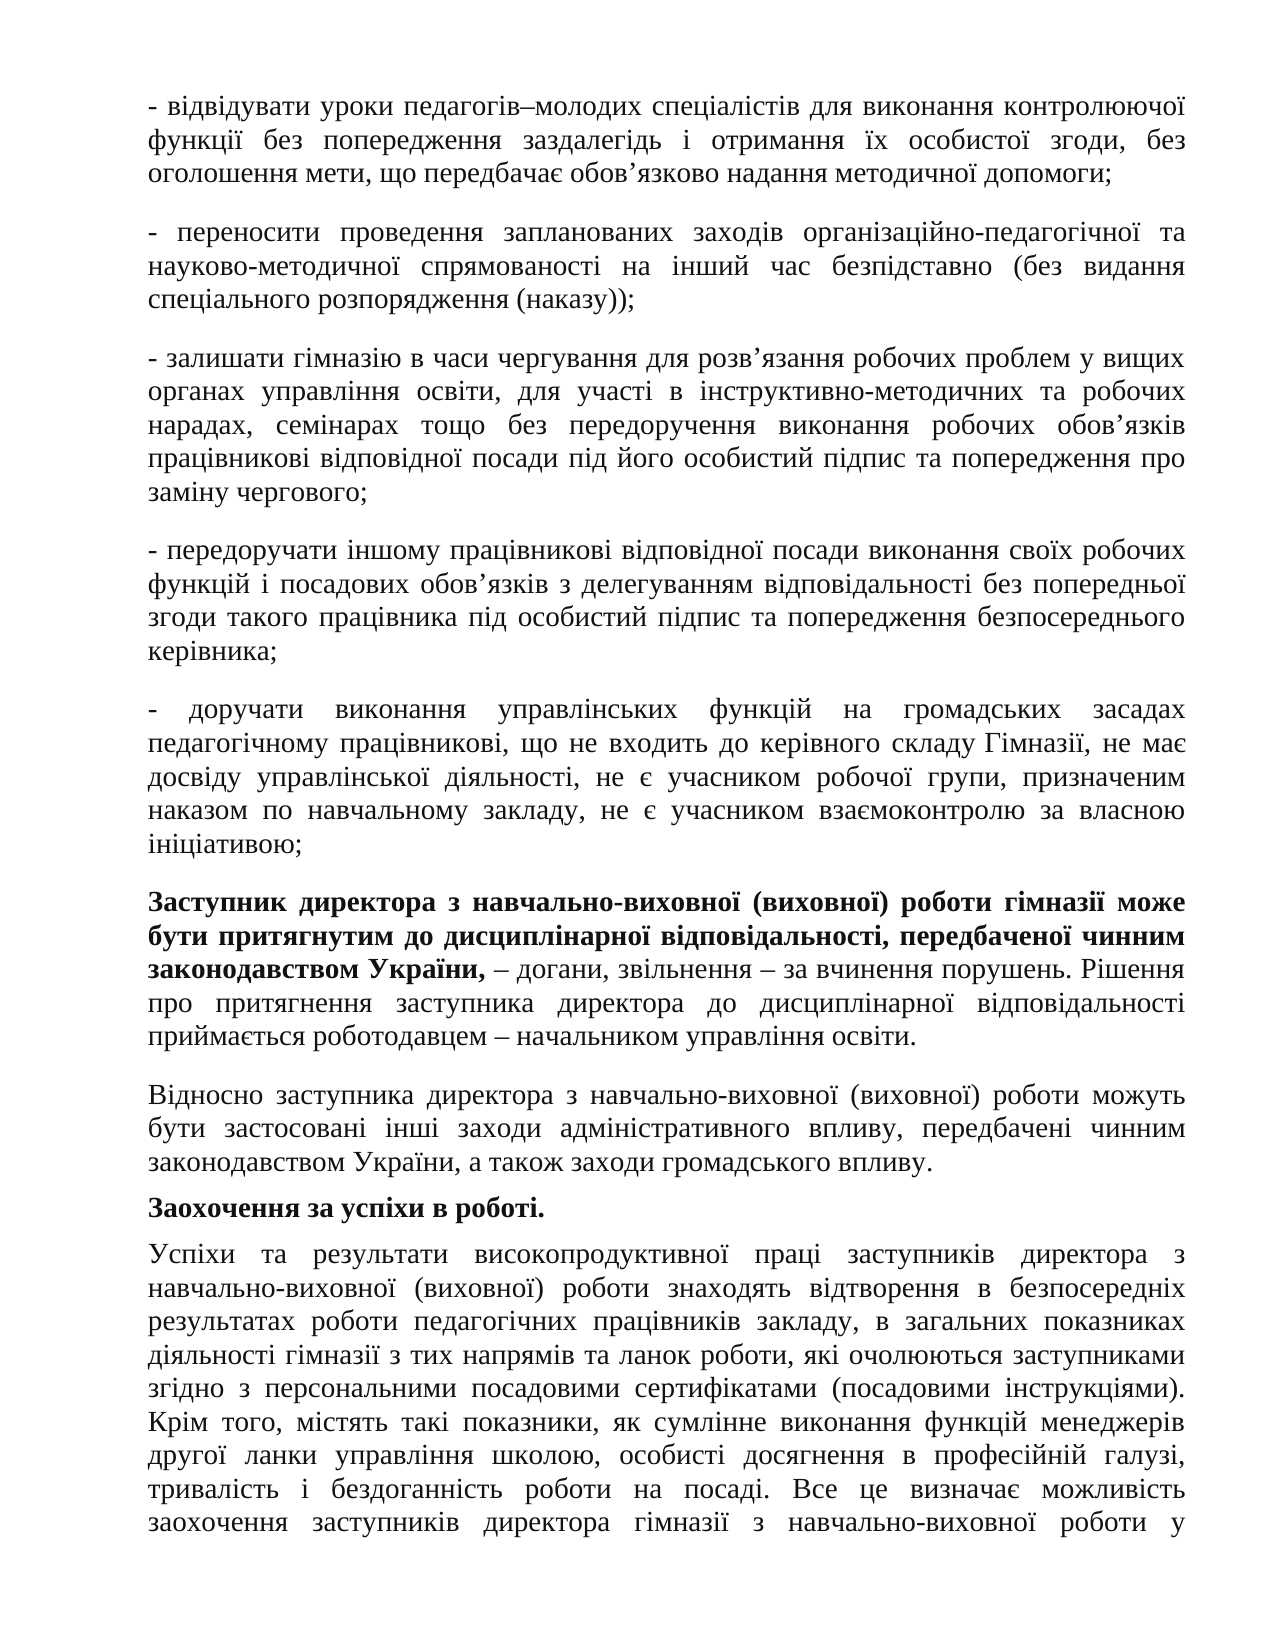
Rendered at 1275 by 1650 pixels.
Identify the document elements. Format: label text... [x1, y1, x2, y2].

text Успіхи та результати високопродуктивної праці заступників директора з навчально-виховної (виховної) роботи знаходять відтворення в безпосередніх результатах роботи педагогічних працівників закладу, в загальних показниках діяльності гімназії з тих напрямів та ланок роботи, які очолюються заступниками згідно з персональними посадовими сертифікатами (посадовими інструкціями). Крім того, містять такі показники, як сумлінне виконання функцій менеджерів другої ланки управління школою, особисті досягнення в професійній галузі, тривалість і бездоганність роботи на посаді. Все це визначає можливість заохочення заступників директора гімназії з навчально-виховної роботи у [148, 1236, 1186, 1538]
text - відвідувати уроки педагогів–молодих спеціалістів для виконання контролюючої функції без попередження заздалегідь і отримання їх особистої згоди, без оголошення мети, що передбачає обов’язково надання методичної допомоги; [148, 88, 1186, 189]
text Відносно заступника директора з навчально-виховної (виховної) роботи можуть бути застосовані інші заходи адміністративного впливу, передбачені чинним законодавством України, а також заходи громадського впливу. [148, 1077, 1186, 1178]
text - переносити проведення запланованих заходів організаційно-педагогічної та науково-методичної спрямованості на інший час безпідставно (без видання спеціального розпорядження (наказу)); [148, 214, 1186, 315]
text Заступник директора з навчально-виховної (виховної) роботи гімназії може бути притягнутим до дисциплінарної відповідальності, передбаченої чинним законодавством України, – догани, звільнення – за вчинення порушень. Рішення про притягнення заступника директора до дисциплінарної відповідальності приймається роботодавцем – начальником управління освіти. [148, 884, 1186, 1052]
text - передоручати іншому працівникові відповідної посади виконання своїх робочих функцій і посадових обов’язків з делегуванням відповідальності без попередньої згоди такого працівника під особистий підпис та попередження безпосереднього керівника; [148, 532, 1186, 667]
text - залишати гімназію в часи чергування для розв’язання робочих проблем у вищих органах управління освіти, для участі в інструктивно-методичних та робочих нарадах, семінарах тощо без передоручення виконання робочих обов’язків працівникові відповідної посади під його особистий підпис та попередження про заміну чергового; [148, 340, 1186, 507]
text Заохочення за успіхи в роботі. [148, 1190, 1186, 1224]
text - доручати виконання управлінських функцій на громадських засадах педагогічному працівникові, що не входить до керівного складу Гімназії, не має досвіду управлінської діяльності, не є учасником робочої групи, призначеним наказом по навчальному закладу, не є учасником взаємоконтролю за власною ініціативою; [148, 692, 1186, 859]
